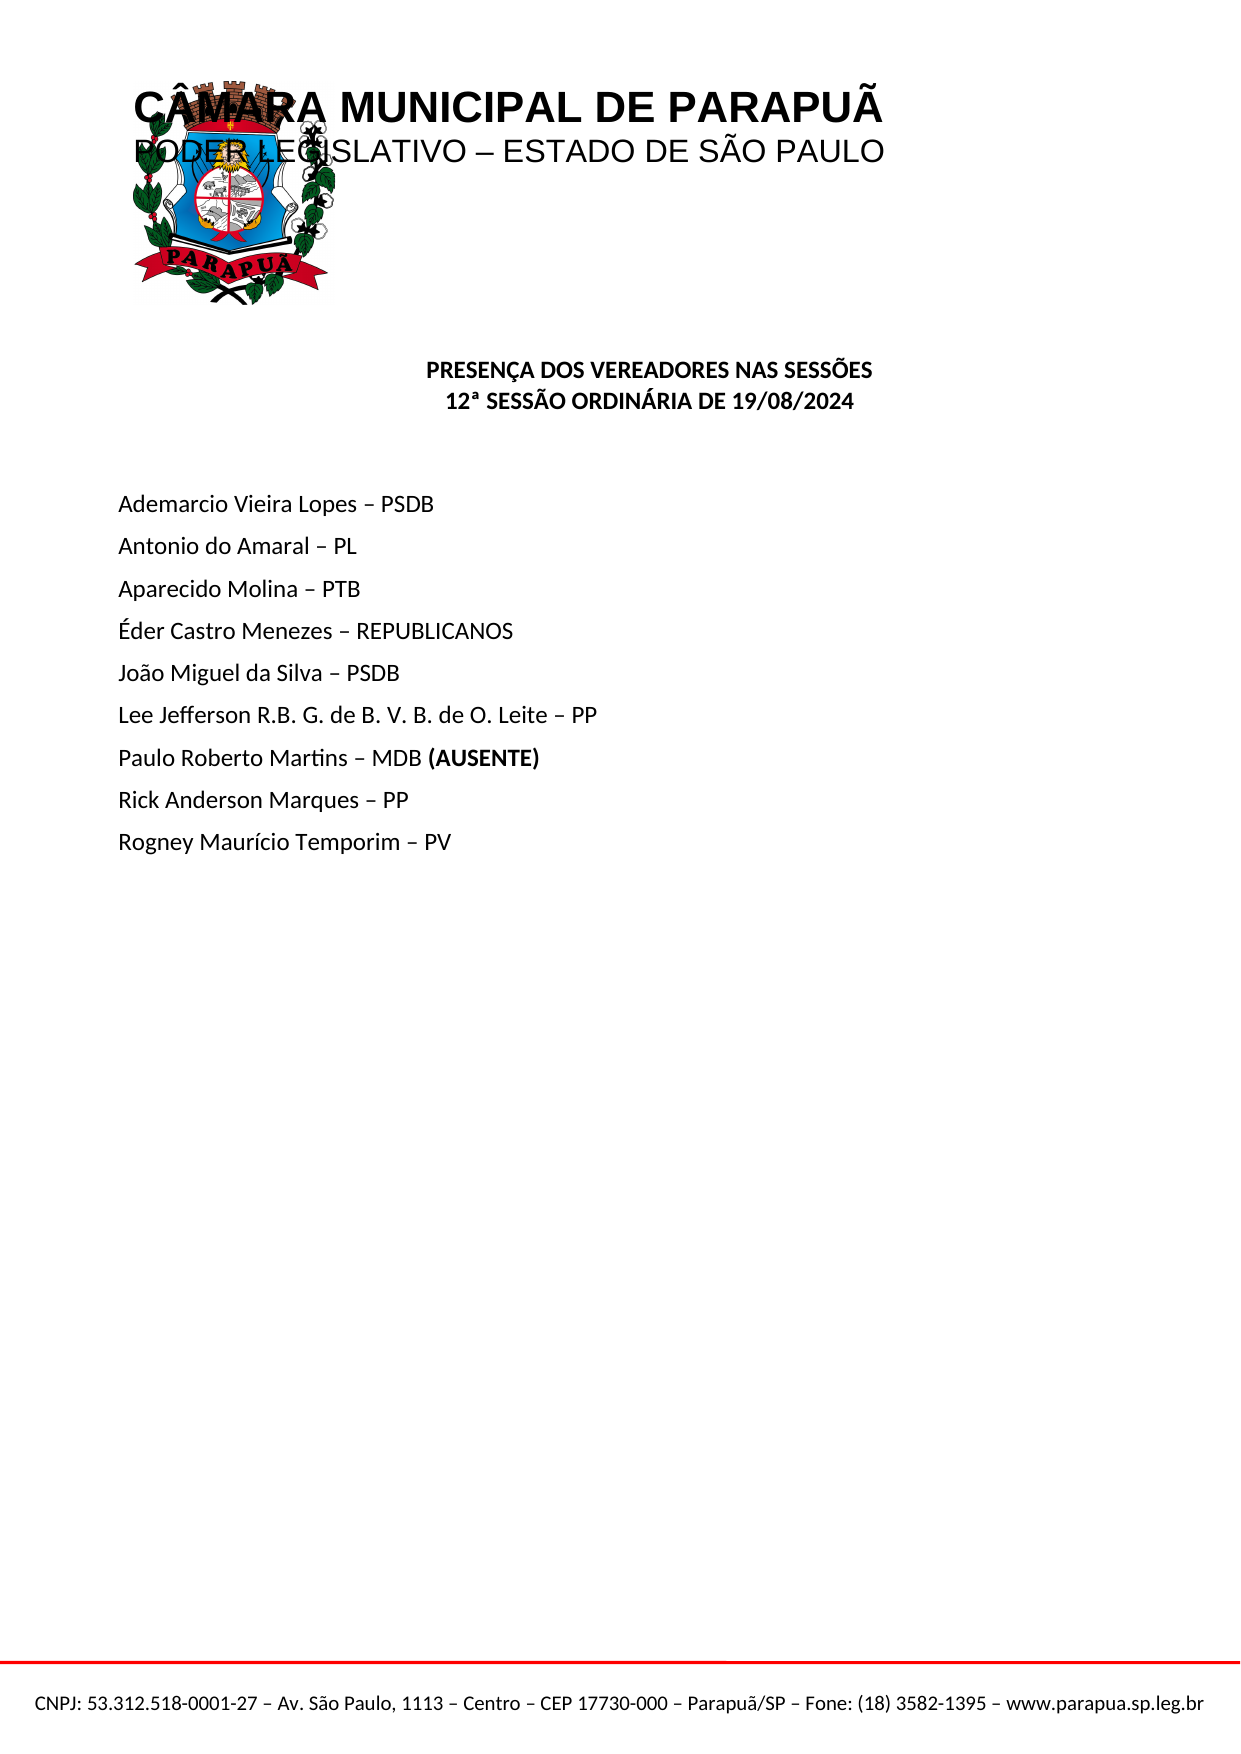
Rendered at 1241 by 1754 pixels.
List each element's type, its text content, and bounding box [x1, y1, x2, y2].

text Paulo Roberto Martins – MDB (AUSENTE) [118, 742, 679, 772]
text PRESENÇA DOS VEREADORES NAS SESSÕES [118, 354, 1181, 385]
text 12ª SESSÃO ORDINÁRIA DE 19/08/2024 [118, 385, 1181, 415]
picture [133, 81, 336, 305]
text Rick Anderson Marques – PP [118, 784, 679, 815]
text Antonio do Amaral – PL [118, 531, 1181, 561]
text Éder Castro Menezes – REPUBLICANOS [118, 615, 1181, 646]
text Aparecido Molina – PTB [118, 573, 1181, 603]
text João Miguel da Silva – PSDB [118, 657, 1181, 688]
text Rogney Maurício Temporim – PV [118, 827, 679, 857]
text Ademarcio Vieira Lopes – PSDB [118, 488, 1181, 519]
text Lee Jefferson R.B. G. de B. V. B. de O. Leite – PP [118, 700, 1181, 730]
